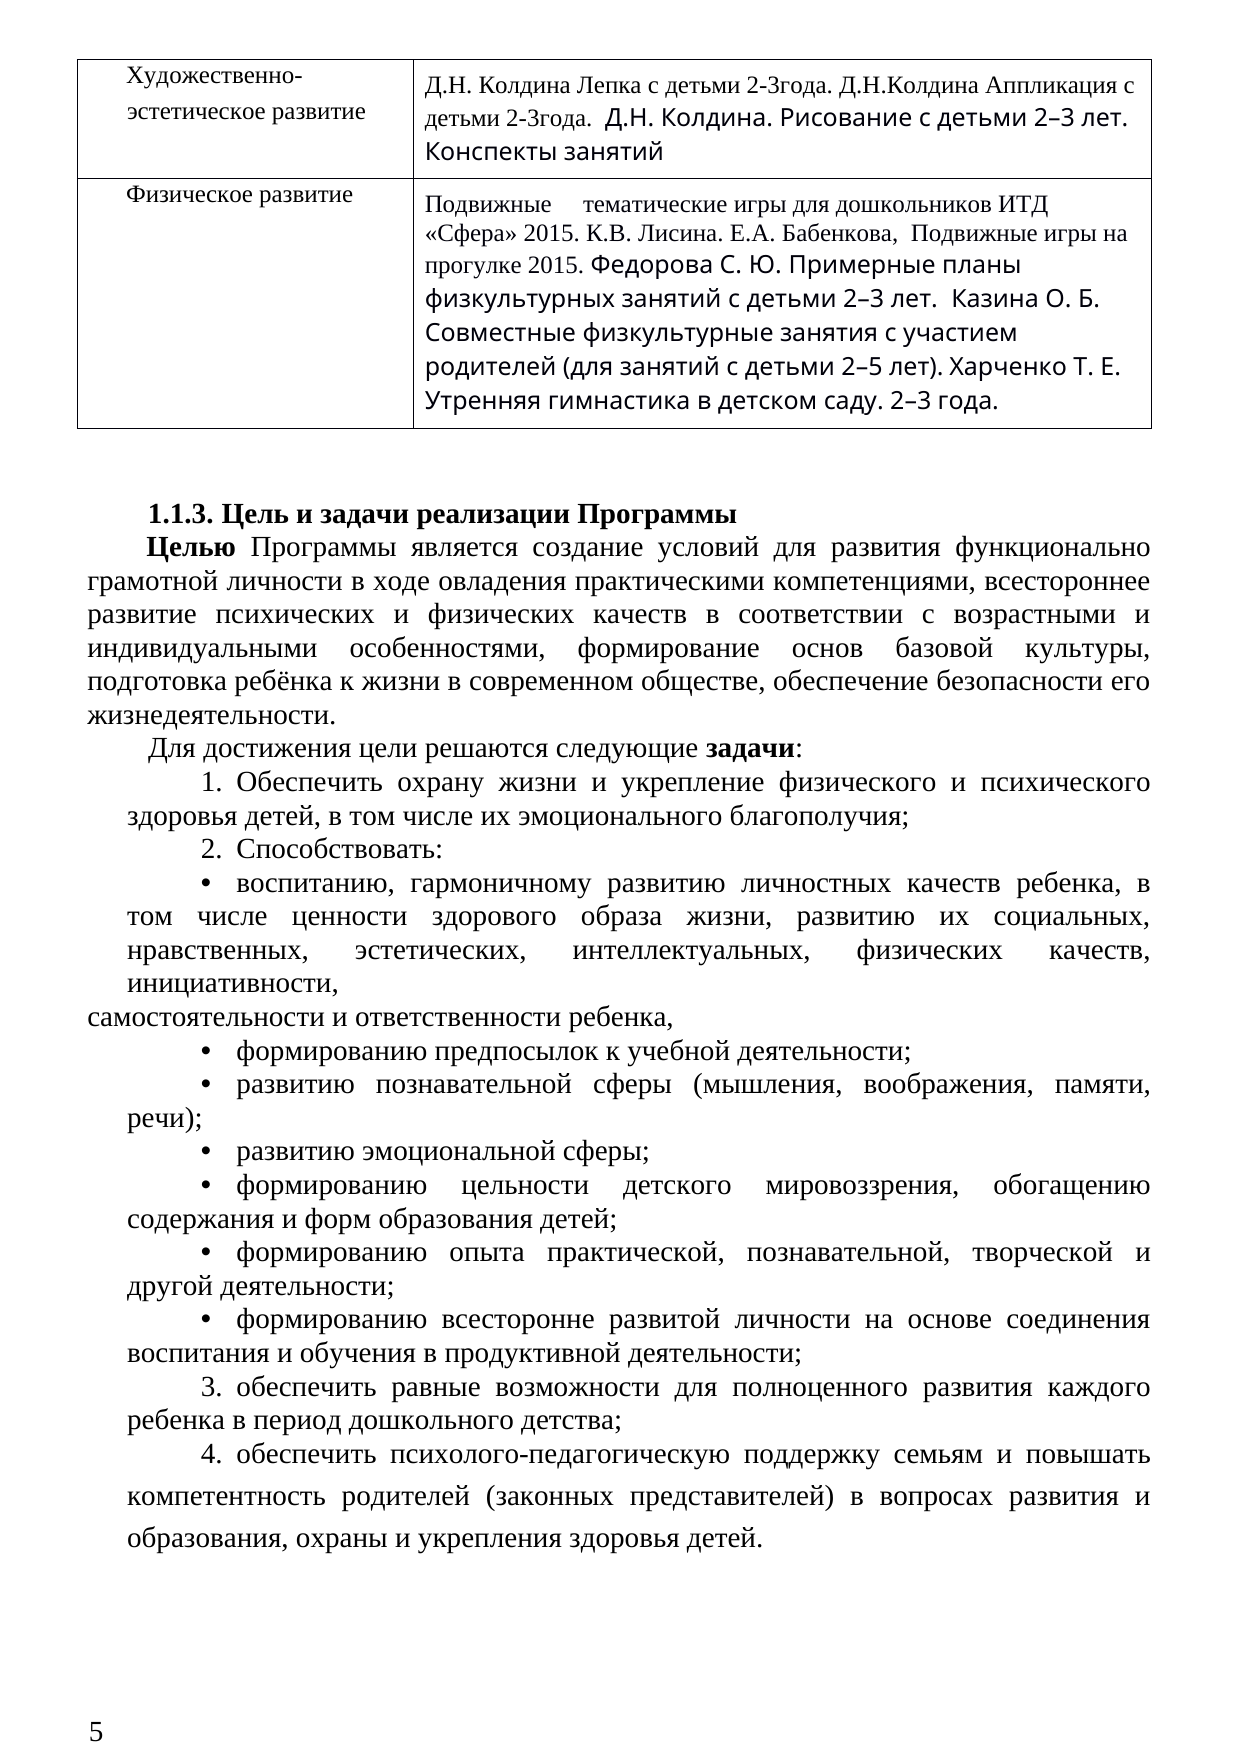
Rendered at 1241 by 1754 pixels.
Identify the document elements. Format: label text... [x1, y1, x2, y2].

table_cell Д.Н. Колдина Лепка с детьми 2-3года. Д.Н.Колдина Аппликация с детьми 2-3года. Д.Н. Колдина. Рисование с детьми 2–3 лет. Конспекты занятий [414, 60, 1151, 178]
list формированию цельности детского мировоззрения, обогащению содержания и форм образования детей; [127, 1167, 1151, 1234]
text Для достижения цели решаются следующие задачи: [148, 731, 1151, 764]
list обеспечить равные возможности для полноценного развития каждого ребенка в период дошкольного детства; [127, 1369, 1151, 1436]
table_cell Физическое развитие [78, 179, 413, 427]
list Обеспечить охрану жизни и укрепление физического и психического здоровья детей, в том числе их эмоционального благополучия; [127, 764, 1151, 831]
list развитию эмоциональной сферы; [127, 1133, 1151, 1167]
list Способствовать: [127, 831, 1151, 865]
table_cell Подвижные тематические игры для дошкольников ИТД «Сфера» 2015. К.В. Лисина. Е.А. Бабенкова, Подвижные игры на прогулке 2015. Федорова С. Ю. Примерные планы физкультурных занятий с детьми 2–3 лет. Казина О. Б. Совместные физкультурные занятия с участием родителей (для занятий с детьми 2–5 лет). Харченко Т. Е. Утренняя гимнастика в детском саду. 2–3 года. [414, 179, 1151, 427]
list развитию познавательной сферы (мышления, воображения, памяти, речи); [127, 1066, 1151, 1133]
list обеспечить психолого-педагогическую поддержку семьям и повышать компетентность родителей (законных представителей) в вопросах развития и образования, охраны и укрепления здоровья детей. [127, 1436, 1151, 1554]
list формированию предпосылок к учебной деятельности; [127, 1033, 1151, 1066]
subtitle 1.1.3. Цель и задачи реализации Программы [148, 496, 1181, 529]
table_cell Художественно-эстетическое развитие [78, 60, 413, 178]
list формированию опыта практической, познавательной, творческой и другой деятельности; [127, 1234, 1151, 1301]
text Целью Программы является создание условий для развития функционально грамотной личности в ходе овладения практическими компетенциями, всестороннее развитие психических и физических качеств в соответствии с возрастными и индивидуальными особенностями, формирование основ базовой культуры, подготовка ребёнка к жизни в современном обществе, обеспечение безопасности его жизнедеятельности. [87, 529, 1151, 731]
list формированию всесторонне развитой личности на основе соединения воспитания и обучения в продуктивной деятельности; [127, 1301, 1151, 1369]
list воспитанию, гармоничному развитию личностных качеств ребенка, в том числе ценности здорового образа жизни, развитию их социальных, нравственных, эстетических, интеллектуальных, физических качеств, инициативности, [127, 865, 1151, 999]
text самостоятельности и ответственности ребенка, [87, 999, 1151, 1033]
